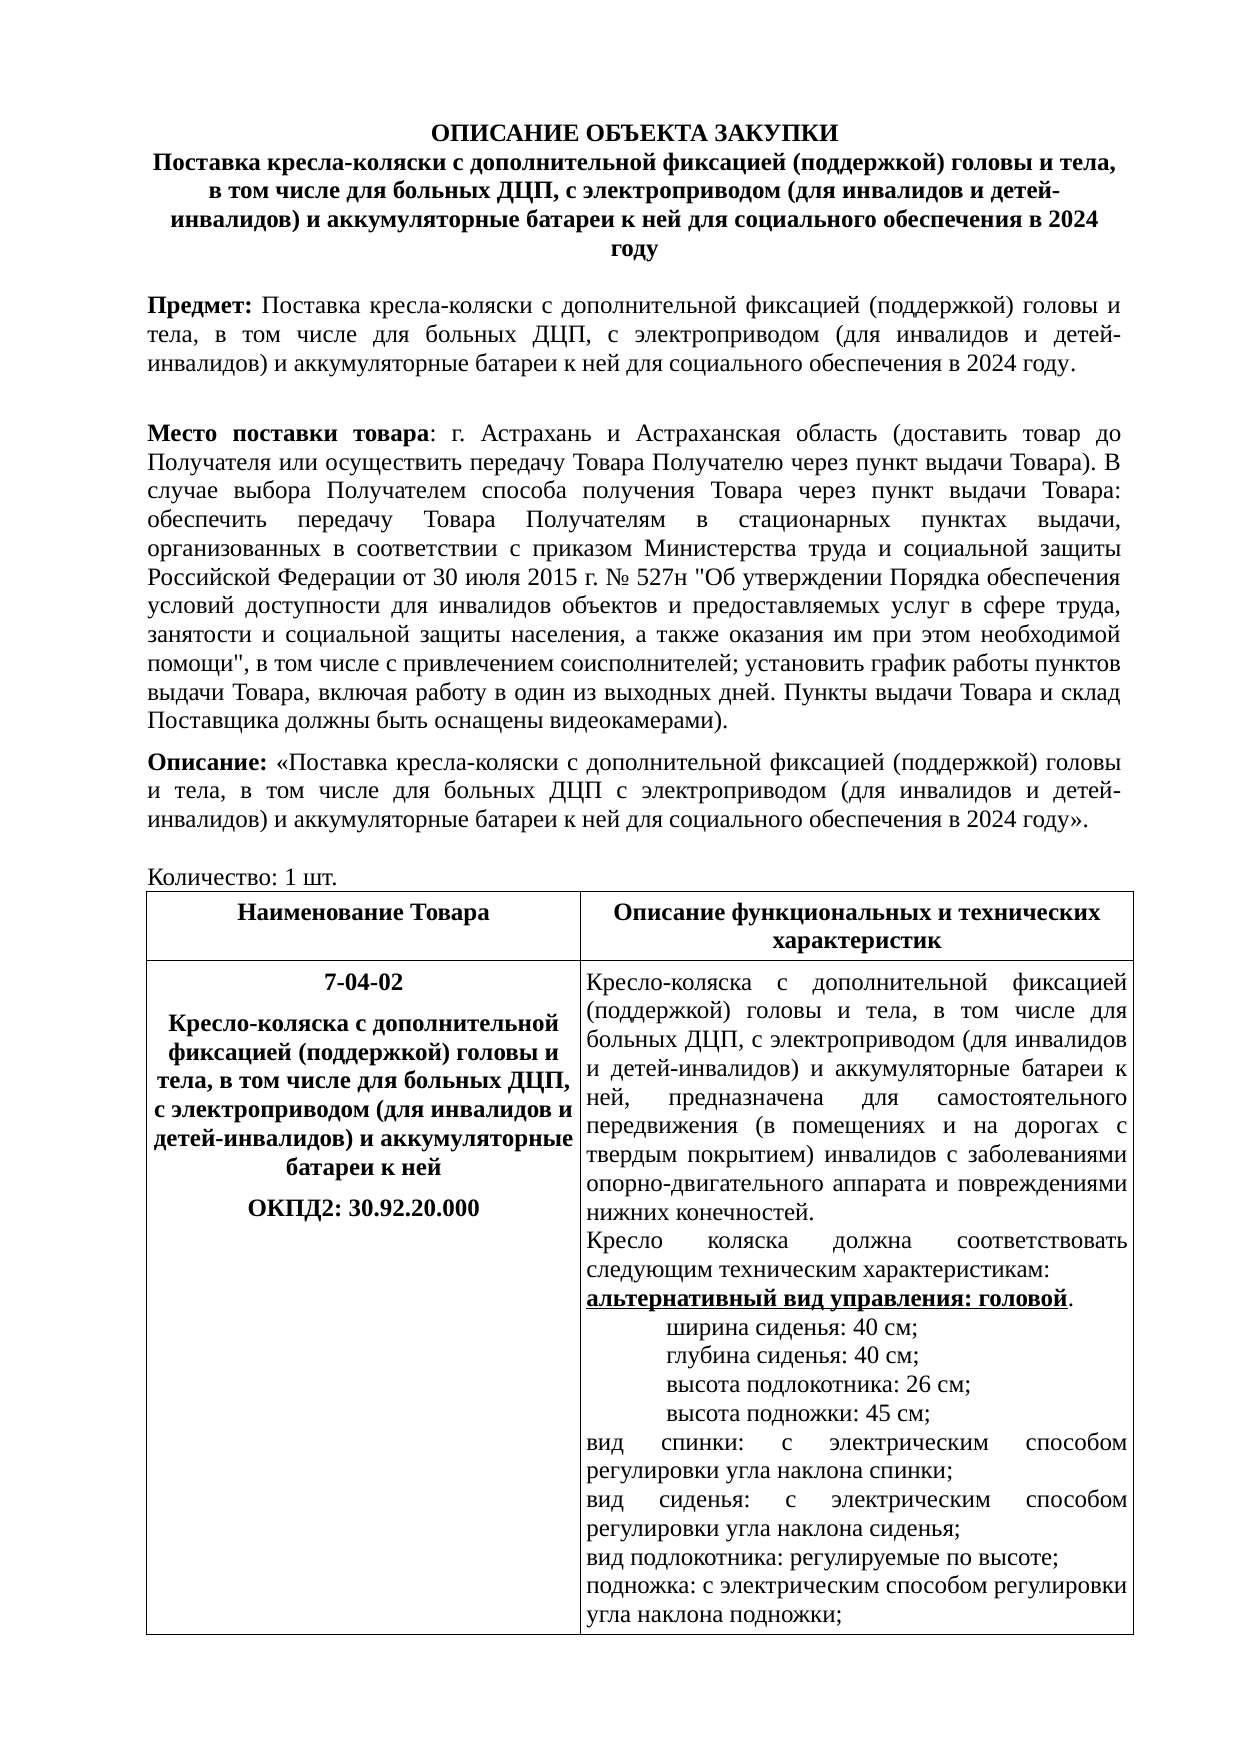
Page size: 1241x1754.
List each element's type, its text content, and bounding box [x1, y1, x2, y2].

text Описание: «Поставка кресла-коляски с дополнительной фиксацией (поддержкой) головы и тела, в том числе для больных ДЦП с электроприводом (для инвалидов и детей-инвалидов) и аккумуляторные батареи к ней для социального обеспечения в 2024 году». [147, 747, 1122, 833]
table_cell 7-04-02 Кресло-коляска с дополнительной фиксацией (поддержкой) головы и тела, в том числе для больных ДЦП, с электроприводом (для инвалидов и детей-инвалидов) и аккумуляторные батареи к ней ОКПД2: 30.92.20.000 [147, 961, 580, 1634]
text Предмет: Поставка кресла-коляски с дополнительной фиксацией (поддержкой) головы и тела, в том числе для больных ДЦП, с электроприводом (для инвалидов и детей-инвалидов) и аккумуляторные батареи к ней для социального обеспечения в 2024 году. [147, 291, 1122, 377]
text Количество: 1 шт. [147, 862, 1122, 891]
text Место поставки товара: г. Астрахань и Астраханская область (доставить товар до Получателя или осуществить передачу Товара Получателю через пункт выдачи Товара). В случае выбора Получателем способа получения Товара через пункт выдачи Товара: обеспечить передачу Товара Получателям в стационарных пунктах выдачи, организованных в соответствии с приказом Министерства труда и социальной защиты Российской Федерации от 30 июля 2015 г. № 527н "Об утверждении Порядка обеспечения условий доступности для инвалидов объектов и предоставляемых услуг в сфере труда, занятости и социальной защиты населения, а также оказания им при этом необходимой помощи", в том числе с привлечением соисполнителей; установить график работы пунктов выдачи Товара, включая работу в один из выходных дней. Пункты выдачи Товара и склад Поставщика должны быть оснащены видеокамерами). [147, 418, 1122, 734]
text Поставка кресла-коляски с дополнительной фиксацией (поддержкой) головы и тела, в том числе для больных ДЦП, с электроприводом (для инвалидов и детей-инвалидов) и аккумуляторные батареи к ней для социального обеспечения в 2024 году [147, 147, 1122, 262]
table_header Наименование Товара [147, 892, 580, 960]
table_header Описание функциональных и технических характеристик [581, 892, 1133, 960]
table_cell Кресло-коляска с дополнительной фиксацией (поддержкой) головы и тела, в том числе для больных ДЦП, с электроприводом (для инвалидов и детей-инвалидов) и аккумуляторные батареи к ней, предназначена для самостоятельного передвижения (в помещениях и на дорогах с твердым покрытием) инвалидов с заболеваниями опорно-двигательного аппарата и повреждениями нижних конечностей. Кресло коляска должна соответствовать следующим техническим характеристикам: альтернативный вид управления: головой. ширина сиденья: 40 см; глубина сиденья: 40 см; высота подлокотника: 26 см; высота подножки: 45 см; вид спинки: с электрическим способом регулировки угла наклона спинки; вид сиденья: с электрическим способом регулировки угла наклона сиденья; вид подлокотника: регулируемые по высоте; подножка: с электрическим способом регулировки угла наклона подножки; [581, 961, 1133, 1634]
text ОПИСАНИЕ ОБЪЕКТА ЗАКУПКИ [147, 118, 1122, 147]
